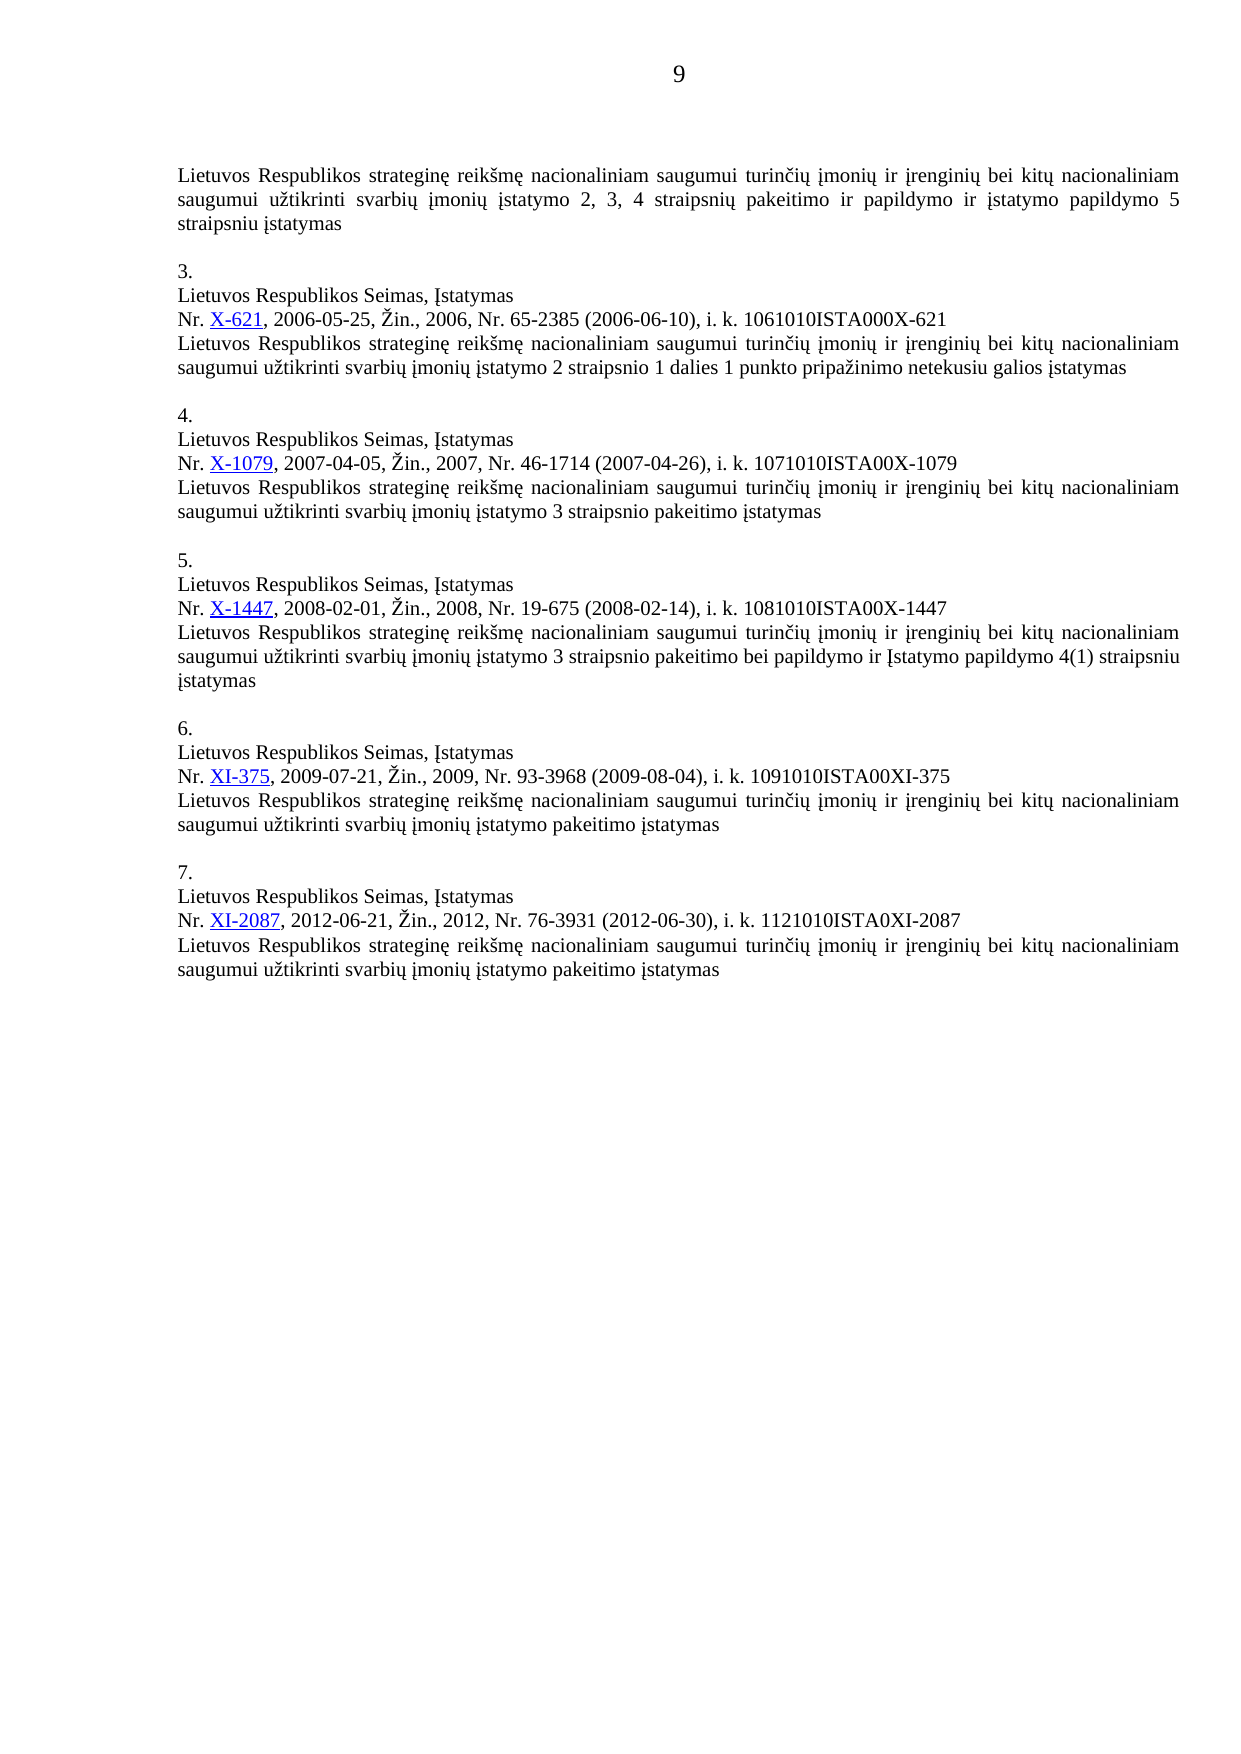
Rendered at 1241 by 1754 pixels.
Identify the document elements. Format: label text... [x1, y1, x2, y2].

text Lietuvos Respublikos strateginę reikšmę nacionaliniam saugumui turinčių įmonių ir įrenginių bei kitų nacionaliniam saugumui užtikrinti svarbių įmonių įstatymo 2, 3, 4 straipsnių pakeitimo ir papildymo ir įstatymo papildymo 5 straipsniu įstatymas [177, 162, 1181, 235]
text Lietuvos Respublikos Seimas, Įstatymas [177, 740, 1181, 764]
text 6. [177, 716, 1181, 740]
text Lietuvos Respublikos Seimas, Įstatymas [177, 427, 1181, 451]
text Nr. X-1447, 2008-02-01, Žin., 2008, Nr. 19-675 (2008-02-14), i. k. 1081010ISTA00X-1447 [177, 596, 1181, 620]
text 3. [177, 259, 1181, 283]
text Lietuvos Respublikos strateginę reikšmę nacionaliniam saugumui turinčių įmonių ir įrenginių bei kitų nacionaliniam saugumui užtikrinti svarbių įmonių įstatymo 3 straipsnio pakeitimo bei papildymo ir Įstatymo papildymo 4(1) straipsniu įstatymas [177, 620, 1181, 692]
text Lietuvos Respublikos strateginę reikšmę nacionaliniam saugumui turinčių įmonių ir įrenginių bei kitų nacionaliniam saugumui užtikrinti svarbių įmonių įstatymo pakeitimo įstatymas [177, 788, 1181, 836]
text 7. [177, 860, 1181, 884]
text Lietuvos Respublikos strateginę reikšmę nacionaliniam saugumui turinčių įmonių ir įrenginių bei kitų nacionaliniam saugumui užtikrinti svarbių įmonių įstatymo pakeitimo įstatymas [177, 932, 1181, 981]
text Lietuvos Respublikos Seimas, Įstatymas [177, 884, 1181, 908]
text Nr. XI-2087, 2012-06-21, Žin., 2012, Nr. 76-3931 (2012-06-30), i. k. 1121010ISTA0XI-2087 [177, 908, 1181, 932]
text Lietuvos Respublikos Seimas, Įstatymas [177, 572, 1181, 596]
text 5. [177, 547, 1181, 572]
text Lietuvos Respublikos strateginę reikšmę nacionaliniam saugumui turinčių įmonių ir įrenginių bei kitų nacionaliniam saugumui užtikrinti svarbių įmonių įstatymo 3 straipsnio pakeitimo įstatymas [177, 475, 1181, 523]
text Nr. X-1079, 2007-04-05, Žin., 2007, Nr. 46-1714 (2007-04-26), i. k. 1071010ISTA00X-1079 [177, 451, 1181, 475]
text Lietuvos Respublikos Seimas, Įstatymas [177, 283, 1181, 307]
text Lietuvos Respublikos strateginę reikšmę nacionaliniam saugumui turinčių įmonių ir įrenginių bei kitų nacionaliniam saugumui užtikrinti svarbių įmonių įstatymo 2 straipsnio 1 dalies 1 punkto pripažinimo netekusiu galios įstatymas [177, 331, 1181, 379]
text Nr. XI-375, 2009-07-21, Žin., 2009, Nr. 93-3968 (2009-08-04), i. k. 1091010ISTA00XI-375 [177, 764, 1181, 788]
text Nr. X-621, 2006-05-25, Žin., 2006, Nr. 65-2385 (2006-06-10), i. k. 1061010ISTA000X-621 [177, 307, 1181, 331]
text 4. [177, 403, 1181, 427]
